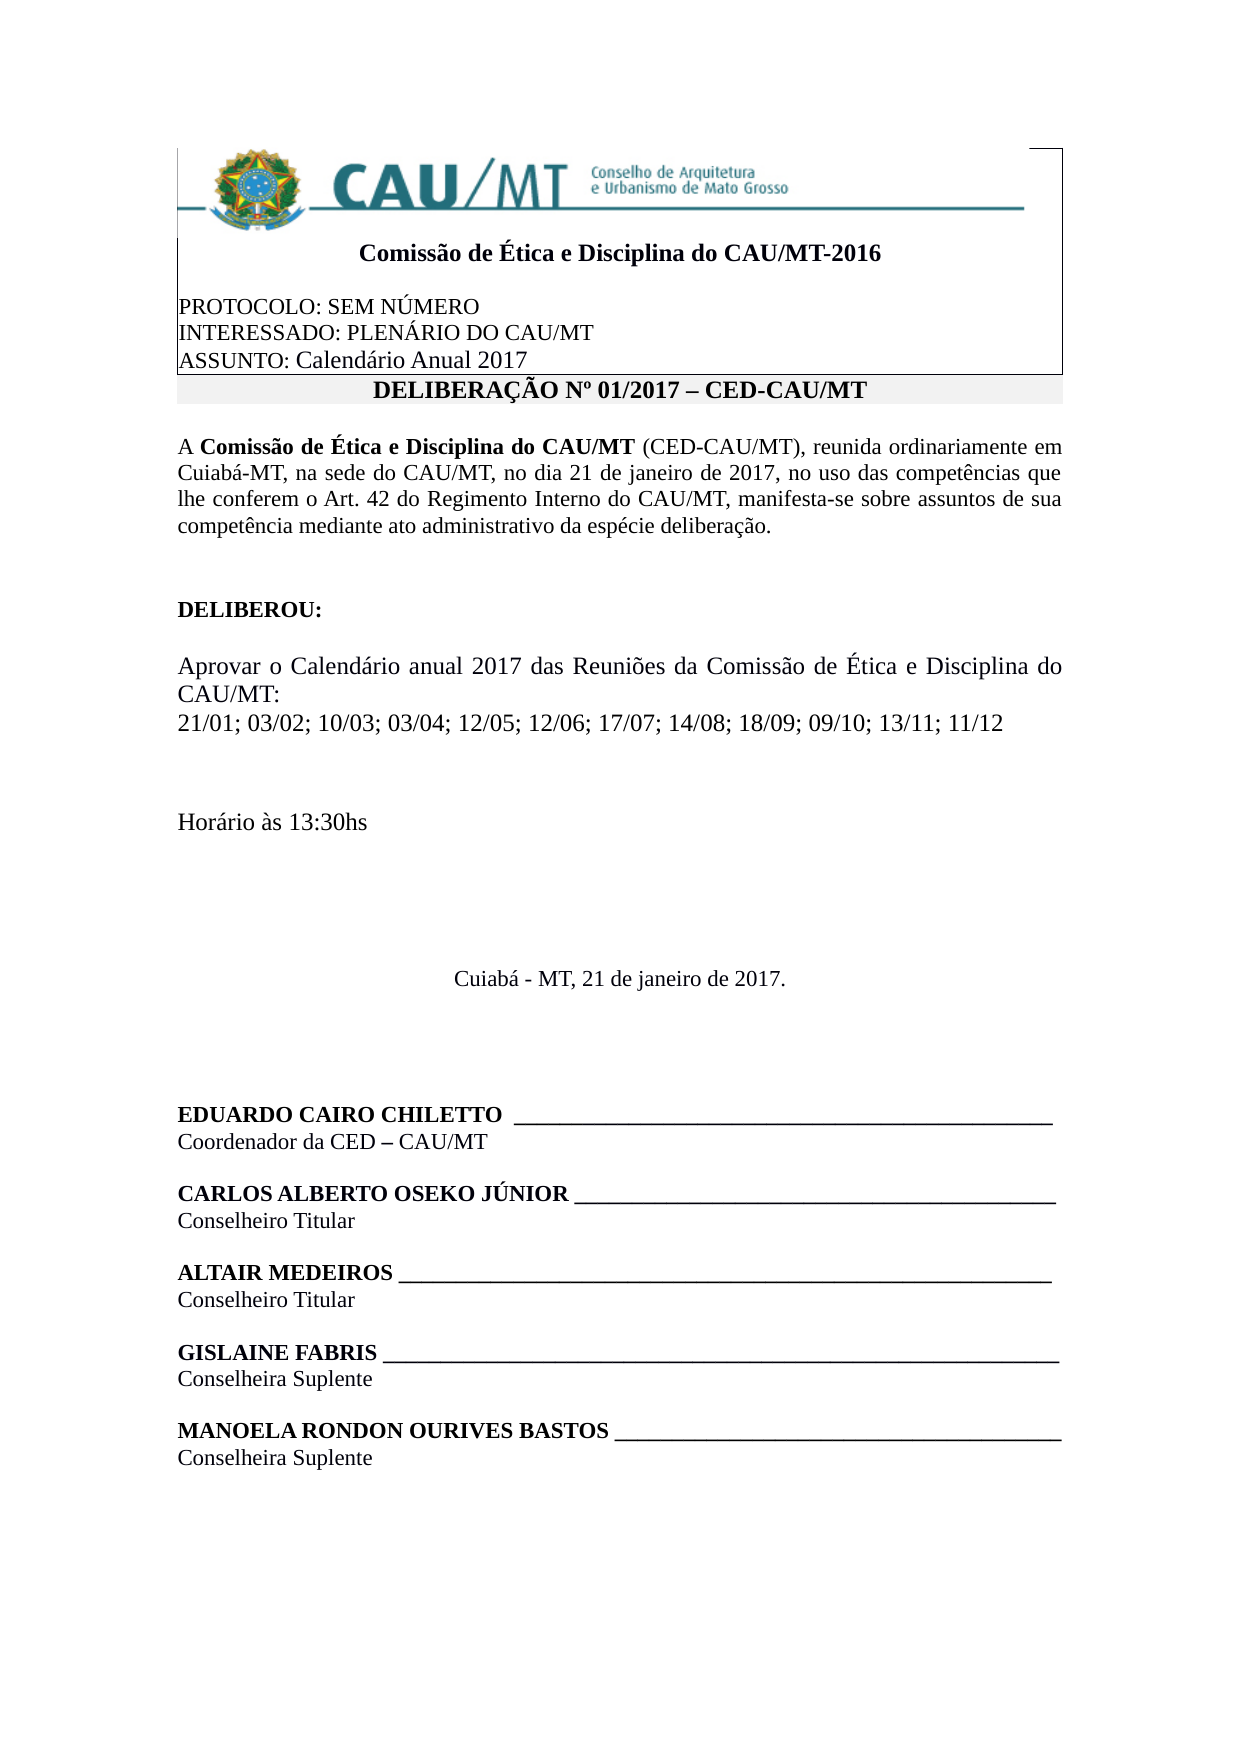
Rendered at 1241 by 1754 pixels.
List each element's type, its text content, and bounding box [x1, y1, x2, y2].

text Comissão de Ética e Disciplina do CAU/MT-2016 [178, 149, 1062, 266]
text Aprovar o Calendário anual 2017 das Reuniões da Comissão de Ética e Disciplina do CAU/MT: [177, 651, 1063, 708]
text ALTAIR MEDEIROS _________________________________________________________ [177, 1259, 1063, 1286]
text DELIBEROU: [177, 596, 1063, 622]
text Conselheira Suplente [177, 1365, 1063, 1391]
text Conselheira Suplente [177, 1444, 1063, 1470]
text DELIBERAÇÃO Nº 01/2017 – CED-CAU/MT [177, 375, 1063, 404]
text INTERESSADO: PLENÁRIO DO CAU/MT [178, 318, 1062, 344]
text Coordenador da CED – CAU/MT [177, 1128, 1063, 1154]
text Cuiabá - MT, 21 de janeiro de 2017. [177, 965, 1063, 991]
text GISLAINE FABRIS ___________________________________________________________ [177, 1338, 1063, 1365]
text EDUARDO CAIRO CHILETTO _______________________________________________ [177, 1101, 1063, 1128]
text MANOELA RONDON OURIVES BASTOS _______________________________________ [177, 1418, 1063, 1444]
text PROTOCOLO: SEM NÚMERO [178, 292, 1062, 318]
text 21/01; 03/02; 10/03; 03/04; 12/05; 12/06; 17/07; 14/08; 18/09; 09/10; 13/11; 11/12 [177, 708, 1063, 737]
text Conselheiro Titular [177, 1207, 1063, 1233]
text ASSUNTO: Calendário Anual 2017 [178, 344, 1062, 374]
text A Comissão de Ética e Disciplina do CAU/MT (CED-CAU/MT), reunida ordinariamente em Cuiabá-MT, na sede do CAU/MT, no dia 21 de janeiro de 2017, no uso das competências que lhe conferem o Art. 42 do Regimento Interno do CAU/MT, manifesta-se sobre assuntos de sua competência mediante ato administrativo da espécie deliberação. [177, 433, 1063, 538]
text CARLOS ALBERTO OSEKO JÚNIOR __________________________________________ [177, 1180, 1063, 1207]
text Horário às 13:30hs [177, 807, 1063, 836]
text Conselheiro Titular [177, 1286, 1063, 1312]
